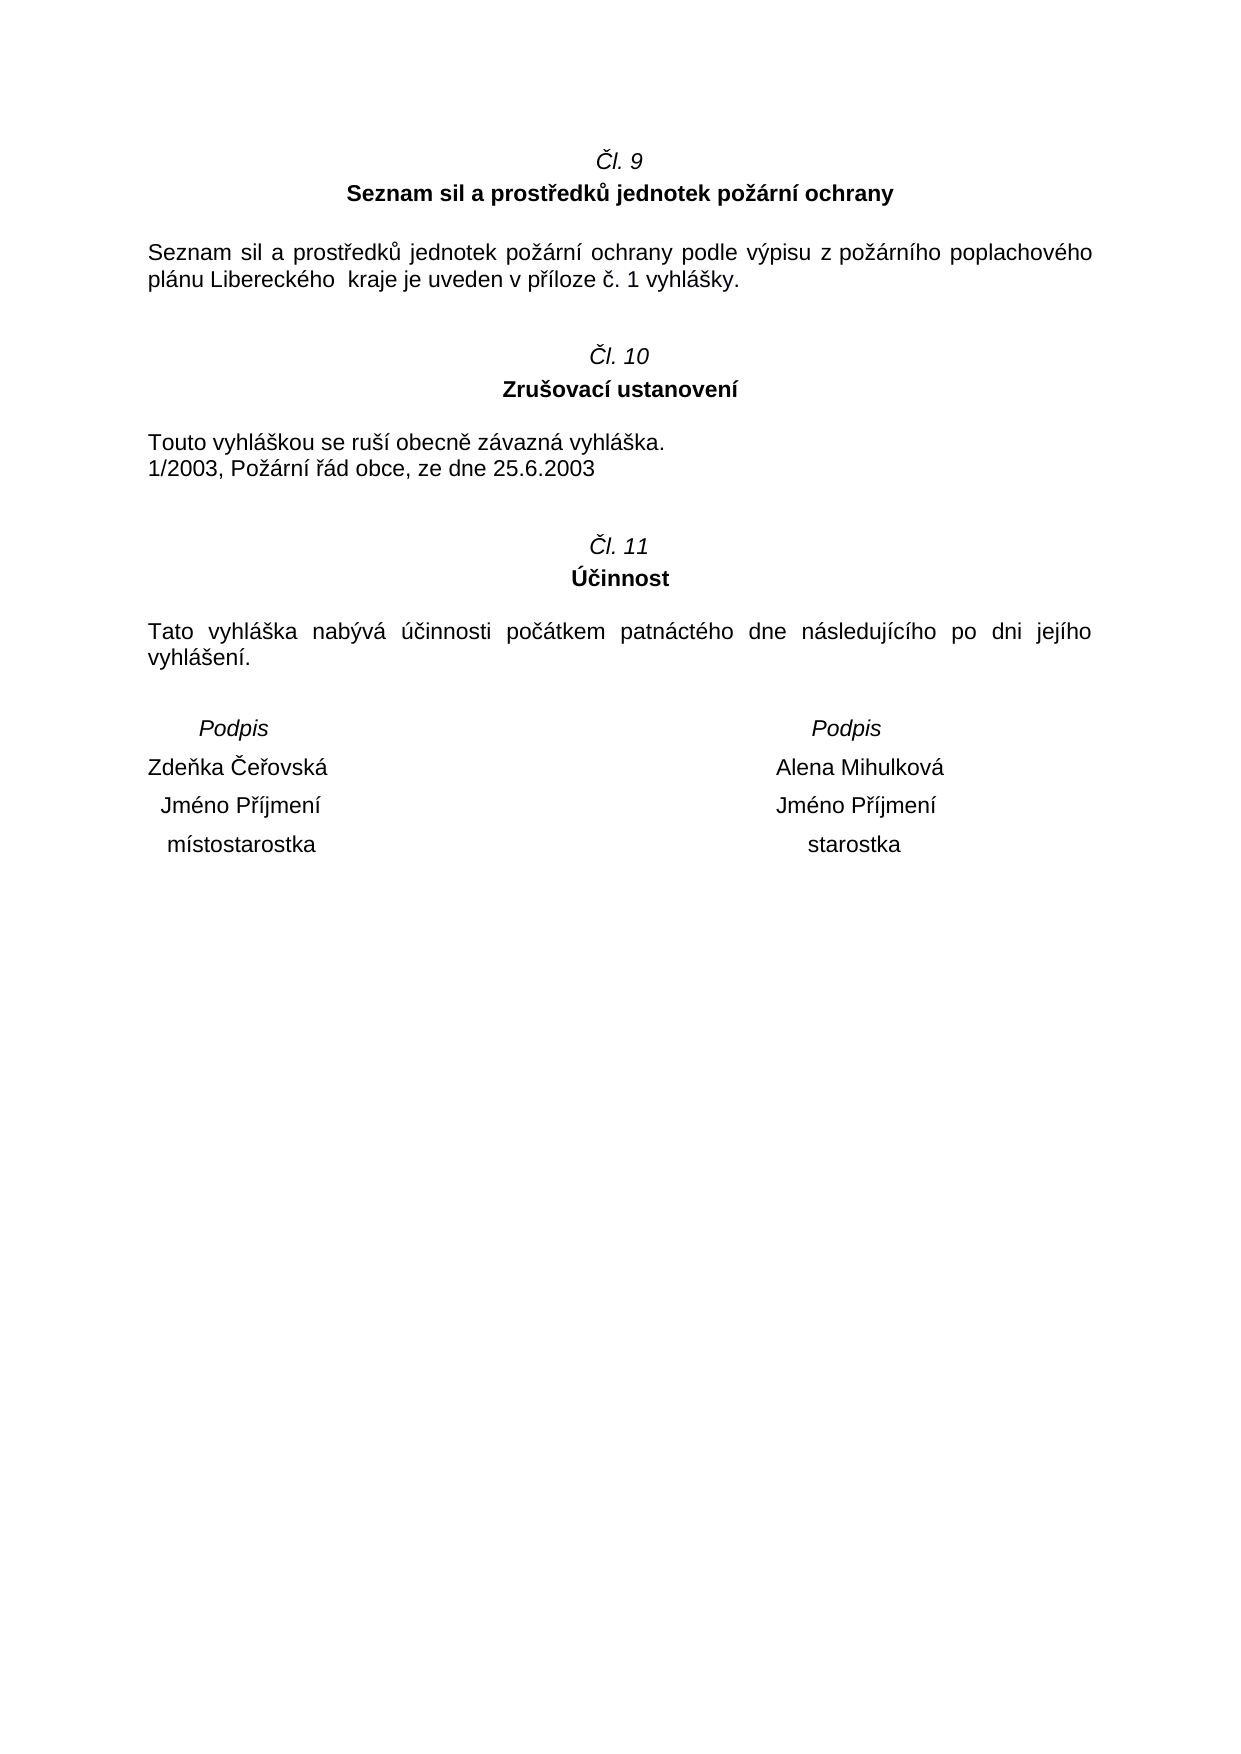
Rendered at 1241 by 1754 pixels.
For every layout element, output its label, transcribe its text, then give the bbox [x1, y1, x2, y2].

text 1/2003, Požární řád obce, ze dne 25.6.2003 [148, 455, 1093, 481]
text Podpis Podpis [148, 715, 1093, 741]
text Jméno Příjmení Jméno Příjmení [148, 792, 1093, 819]
text Touto vyhláškou se ruší obecně závazná vyhláška. [148, 428, 1093, 455]
text Zdeňka Čeřovská Alena Mihulková [148, 753, 1093, 780]
subtitle Čl. 10 [148, 343, 1093, 369]
subtitle Čl. 11 [148, 533, 1093, 559]
subtitle Čl. 9 [148, 148, 1093, 174]
text Zrušovací ustanovení [148, 376, 1093, 402]
text Seznam sil a prostředků jednotek požární ochrany [148, 180, 1093, 207]
text Seznam sil a prostředků jednotek požární ochrany podle výpisu z požárního poplachového plánu Libereckého kraje je uveden v příloze č. 1 vyhlášky. [148, 239, 1093, 292]
text Tato vyhláška nabývá účinnosti počátkem patnáctého dne následujícího po dni jejího vyhlášení. [148, 618, 1093, 671]
text Účinnost [148, 565, 1093, 592]
text místostarostka starostka [148, 831, 1093, 858]
